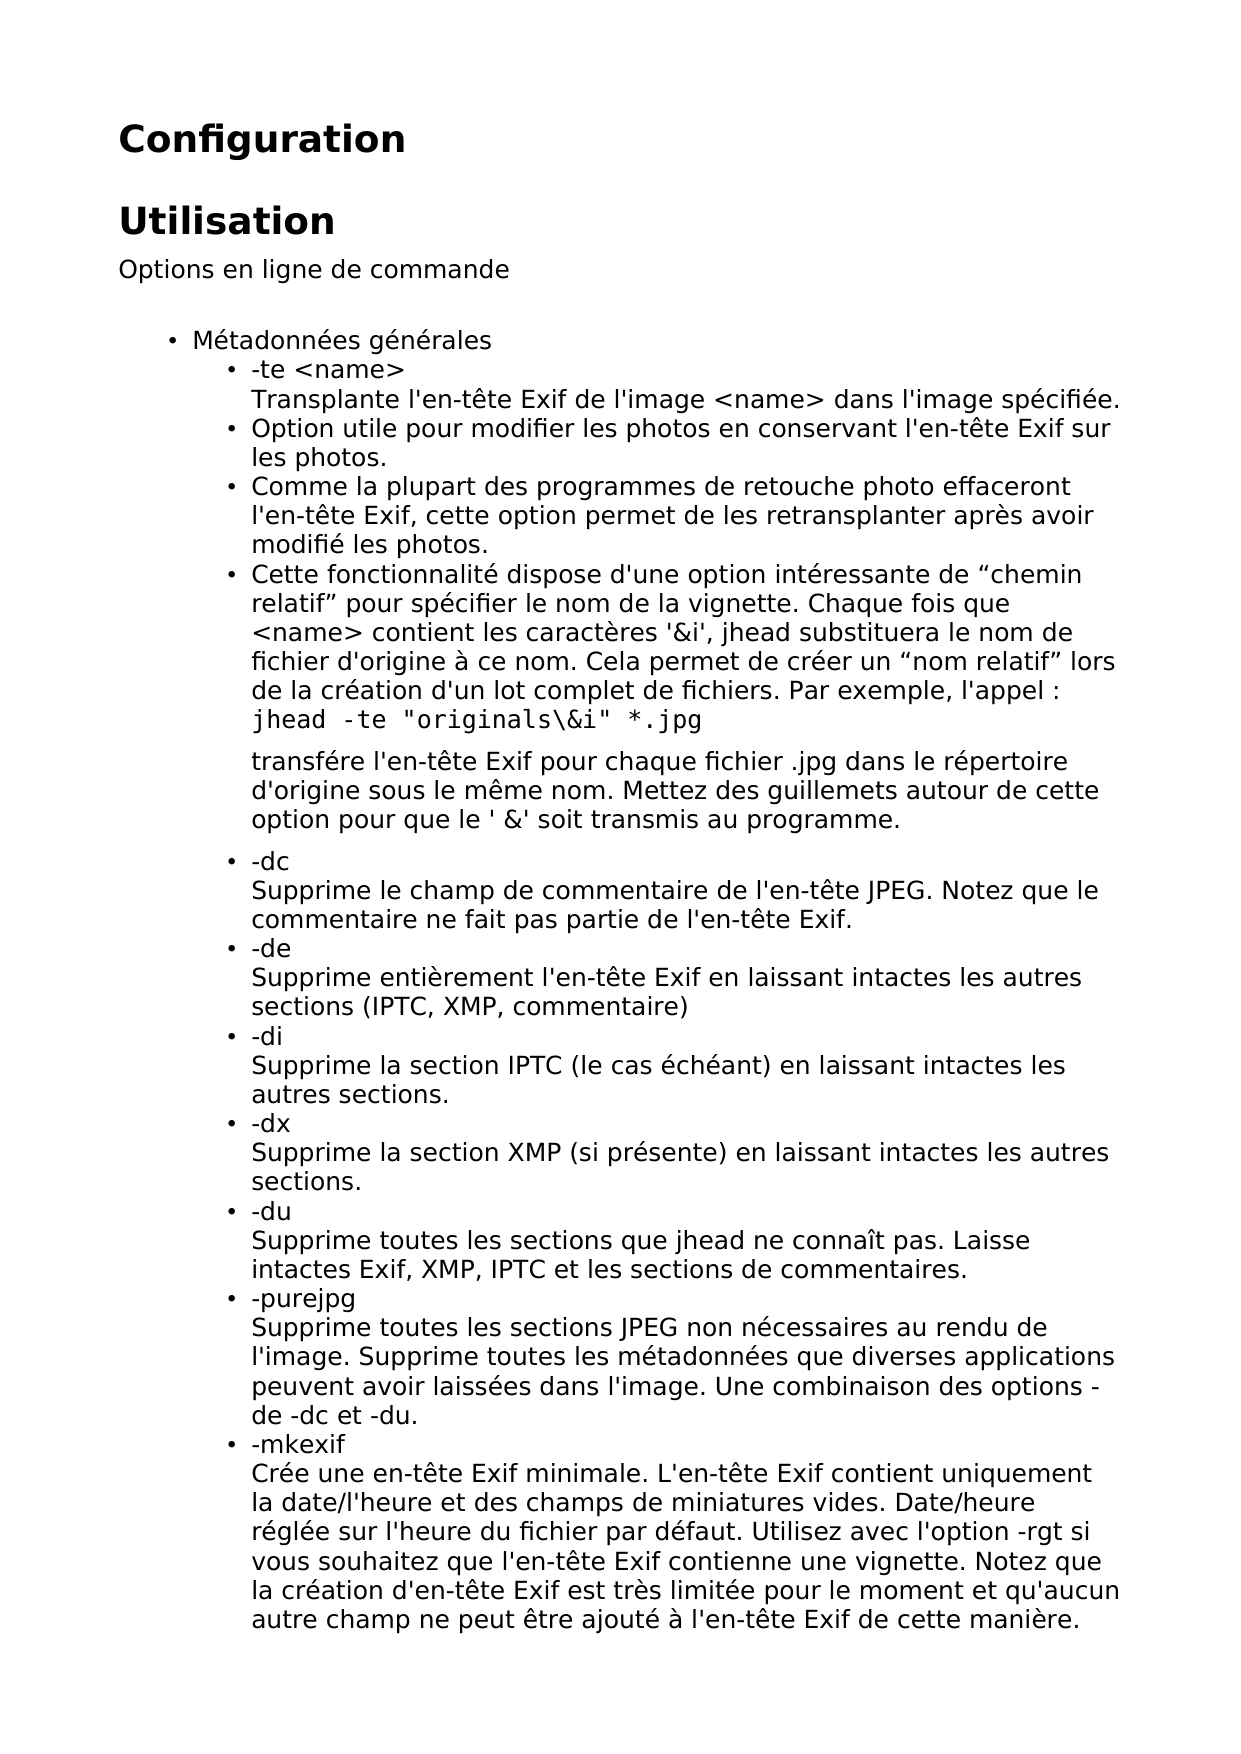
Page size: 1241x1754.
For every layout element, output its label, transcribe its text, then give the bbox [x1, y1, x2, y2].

list -purejpg [236, 1284, 1122, 1313]
list transfére l'en-tête Exif pour chaque fichier .jpg dans le répertoire d'origine sous le même nom. Mettez des guillemets autour de cette option pour que le ' &' soit transmis au programme. [236, 747, 1122, 834]
list jhead -te "originals\&i" *.jpg [236, 706, 1122, 735]
list Cette fonctionnalité dispose d'une option intéressante de “chemin relatif” pour spécifier le nom de la vignette. Chaque fois que <name> contient les caractères '&i', jhead substituera le nom de fichier d'origine à ce nom. Cela permet de créer un “nom relatif” lors de la création d'un lot complet de fichiers. Par exemple, l'appel : [236, 560, 1122, 706]
subtitle Utilisation [118, 199, 1122, 243]
list Supprime la section IPTC (le cas échéant) en laissant intactes les autres sections. [236, 1051, 1122, 1109]
list -du [236, 1197, 1122, 1226]
list Supprime la section XMP (si présente) en laissant intactes les autres sections. [236, 1138, 1122, 1197]
list -te <name> [236, 356, 1122, 385]
list -dc [236, 847, 1122, 876]
list Supprime toutes les sections que jhead ne connaît pas. Laisse intactes Exif, XMP, IPTC et les sections de commentaires. [236, 1226, 1122, 1284]
list Supprime toutes les sections JPEG non nécessaires au rendu de l'image. Supprime toutes les métadonnées que diverses applications peuvent avoir laissées dans l'image. Une combinaison des options -de -dc et -du. [236, 1313, 1122, 1430]
subtitle Configuration [118, 118, 1122, 162]
text Options en ligne de commande [118, 255, 1122, 284]
list -di [236, 1022, 1122, 1051]
list Supprime entièrement l'en-tête Exif en laissant intactes les autres sections (IPTC, XMP, commentaire) [236, 963, 1122, 1022]
list Supprime le champ de commentaire de l'en-tête JPEG. Notez que le commentaire ne fait pas partie de l'en-tête Exif. [236, 876, 1122, 934]
list -mkexif [236, 1430, 1122, 1459]
list Métadonnées générales [177, 327, 1122, 356]
list Transplante l'en-tête Exif de l'image <name> dans l'image spécifiée. [236, 385, 1122, 414]
list -de [236, 934, 1122, 963]
list Comme la plupart des programmes de retouche photo effaceront l'en-tête Exif, cette option permet de les retransplanter après avoir modifié les photos. [236, 472, 1122, 560]
list Crée une en-tête Exif minimale. L'en-tête Exif contient uniquement la date/l'heure et des champs de miniatures vides. Date/heure réglée sur l'heure du fichier par défaut. Utilisez avec l'option -rgt si vous souhaitez que l'en-tête Exif contienne une vignette. Notez que la création d'en-tête Exif est très limitée pour le moment et qu'aucun autre champ ne peut être ajouté à l'en-tête Exif de cette manière. [236, 1459, 1122, 1634]
list -dx [236, 1109, 1122, 1138]
list Option utile pour modifier les photos en conservant l'en-tête Exif sur les photos. [236, 414, 1122, 472]
